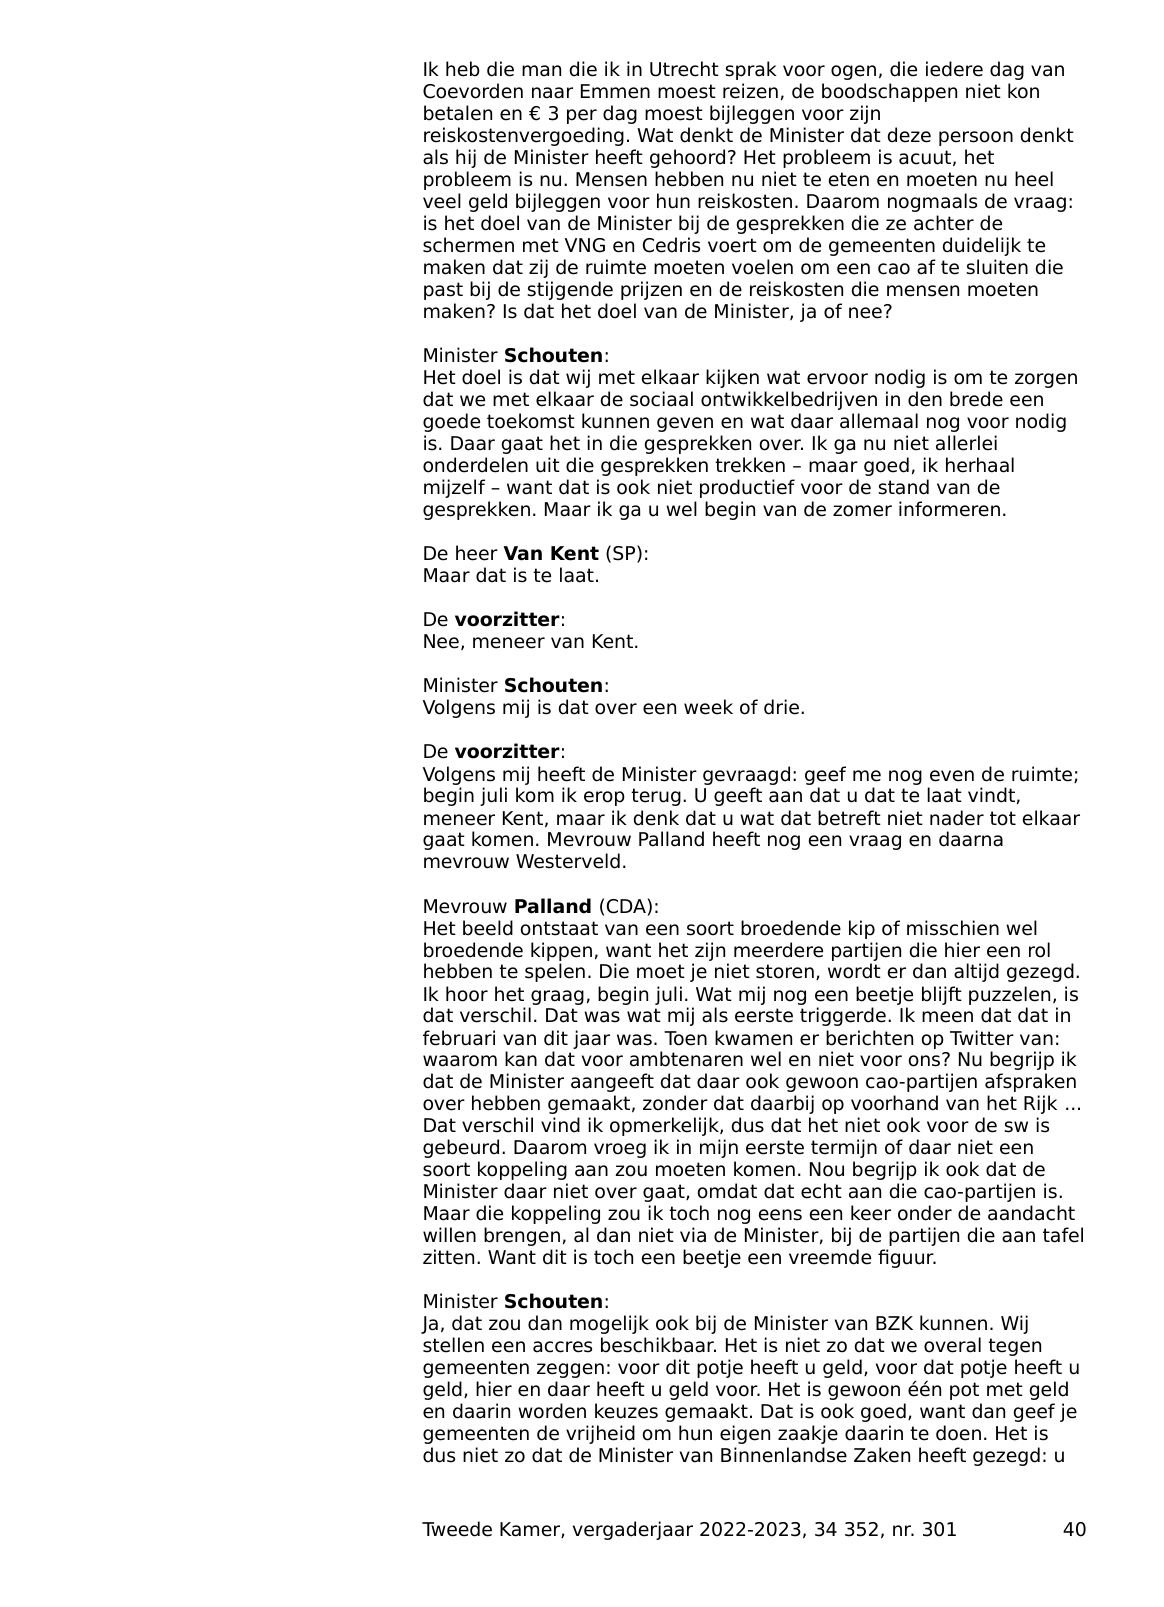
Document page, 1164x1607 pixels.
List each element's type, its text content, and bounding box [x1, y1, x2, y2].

text Mevrouw Palland (CDA): [422, 896, 1087, 917]
text Maar dat is te laat. [422, 565, 1087, 587]
text Minister Schouten: [422, 675, 1087, 697]
text De heer Van Kent (SP): [422, 543, 1087, 565]
text Minister Schouten: [422, 1291, 1087, 1313]
text Volgens mij heeft de Minister gevraagd: geef me nog even de ruimte; begin juli kom ik erop terug. U geeft aan dat u dat te laat vindt, meneer Kent, maar ik denk dat u wat dat betreft niet nader tot elkaar gaat komen. Mevrouw Palland heeft nog een vraag en daarna mevrouw Westerveld. [422, 763, 1087, 873]
text Nee, meneer van Kent. [422, 631, 1087, 653]
text Het doel is dat wij met elkaar kijken wat ervoor nodig is om te zorgen dat we met elkaar de sociaal ontwikkelbedrijven in den brede een goede toekomst kunnen geven en wat daar allemaal nog voor nodig is. Daar gaat het in die gesprekken over. Ik ga nu niet allerlei onderdelen uit die gesprekken trekken – maar goed, ik herhaal mijzelf – want dat is ook niet productief voor de stand van de gesprekken. Maar ik ga u wel begin van de zomer informeren. [422, 367, 1087, 521]
text Volgens mij is dat over een week of drie. [422, 697, 1087, 719]
text De voorzitter: [422, 609, 1087, 631]
text De voorzitter: [422, 741, 1087, 763]
text Minister Schouten: [422, 345, 1087, 367]
text Ik heb die man die ik in Utrecht sprak voor ogen, die iedere dag van Coevorden naar Emmen moest reizen, de boodschappen niet kon betalen en € 3 per dag moest bijleggen voor zijn reiskostenvergoeding. Wat denkt de Minister dat deze persoon denkt als hij de Minister heeft gehoord? Het probleem is acuut, het probleem is nu. Mensen hebben nu niet te eten en moeten nu heel veel geld bijleggen voor hun reiskosten. Daarom nogmaals de vraag: is het doel van de Minister bij de gesprekken die ze achter de schermen met VNG en Cedris voert om de gemeenten duidelijk te maken dat zij de ruimte moeten voelen om een cao af te sluiten die past bij de stijgende prijzen en de reiskosten die mensen moeten maken? Is dat het doel van de Minister, ja of nee? [422, 59, 1087, 323]
text Ja, dat zou dan mogelijk ook bij de Minister van BZK kunnen. Wij stellen een accres beschikbaar. Het is niet zo dat we overal tegen gemeenten zeggen: voor dit potje heeft u geld, voor dat potje heeft u geld, hier en daar heeft u geld voor. Het is gewoon één pot met geld en daarin worden keuzes gemaakt. Dat is ook goed, want dan geef je gemeenten de vrijheid om hun eigen zaakje daarin te doen. Het is dus niet zo dat de Minister van Binnenlandse Zaken heeft gezegd: u [422, 1313, 1087, 1467]
text Het beeld ontstaat van een soort broedende kip of misschien wel broedende kippen, want het zijn meerdere partijen die hier een rol hebben te spelen. Die moet je niet storen, wordt er dan altijd gezegd. Ik hoor het graag, begin juli. Wat mij nog een beetje blijft puzzelen, is dat verschil. Dat was wat mij als eerste triggerde. Ik meen dat dat in februari van dit jaar was. Toen kwamen er berichten op Twitter van: waarom kan dat voor ambtenaren wel en niet voor ons? Nu begrijp ik dat de Minister aangeeft dat daar ook gewoon cao-partijen afspraken over hebben gemaakt, zonder dat daarbij op voorhand van het Rijk ... Dat verschil vind ik opmerkelijk, dus dat het niet ook voor de sw is gebeurd. Daarom vroeg ik in mijn eerste termijn of daar niet een soort koppeling aan zou moeten komen. Nou begrijp ik ook dat de Minister daar niet over gaat, omdat dat echt aan die cao-partijen is. Maar die koppeling zou ik toch nog eens een keer onder de aandacht willen brengen, al dan niet via de Minister, bij de partijen die aan tafel zitten. Want dit is toch een beetje een vreemde figuur. [422, 917, 1087, 1269]
